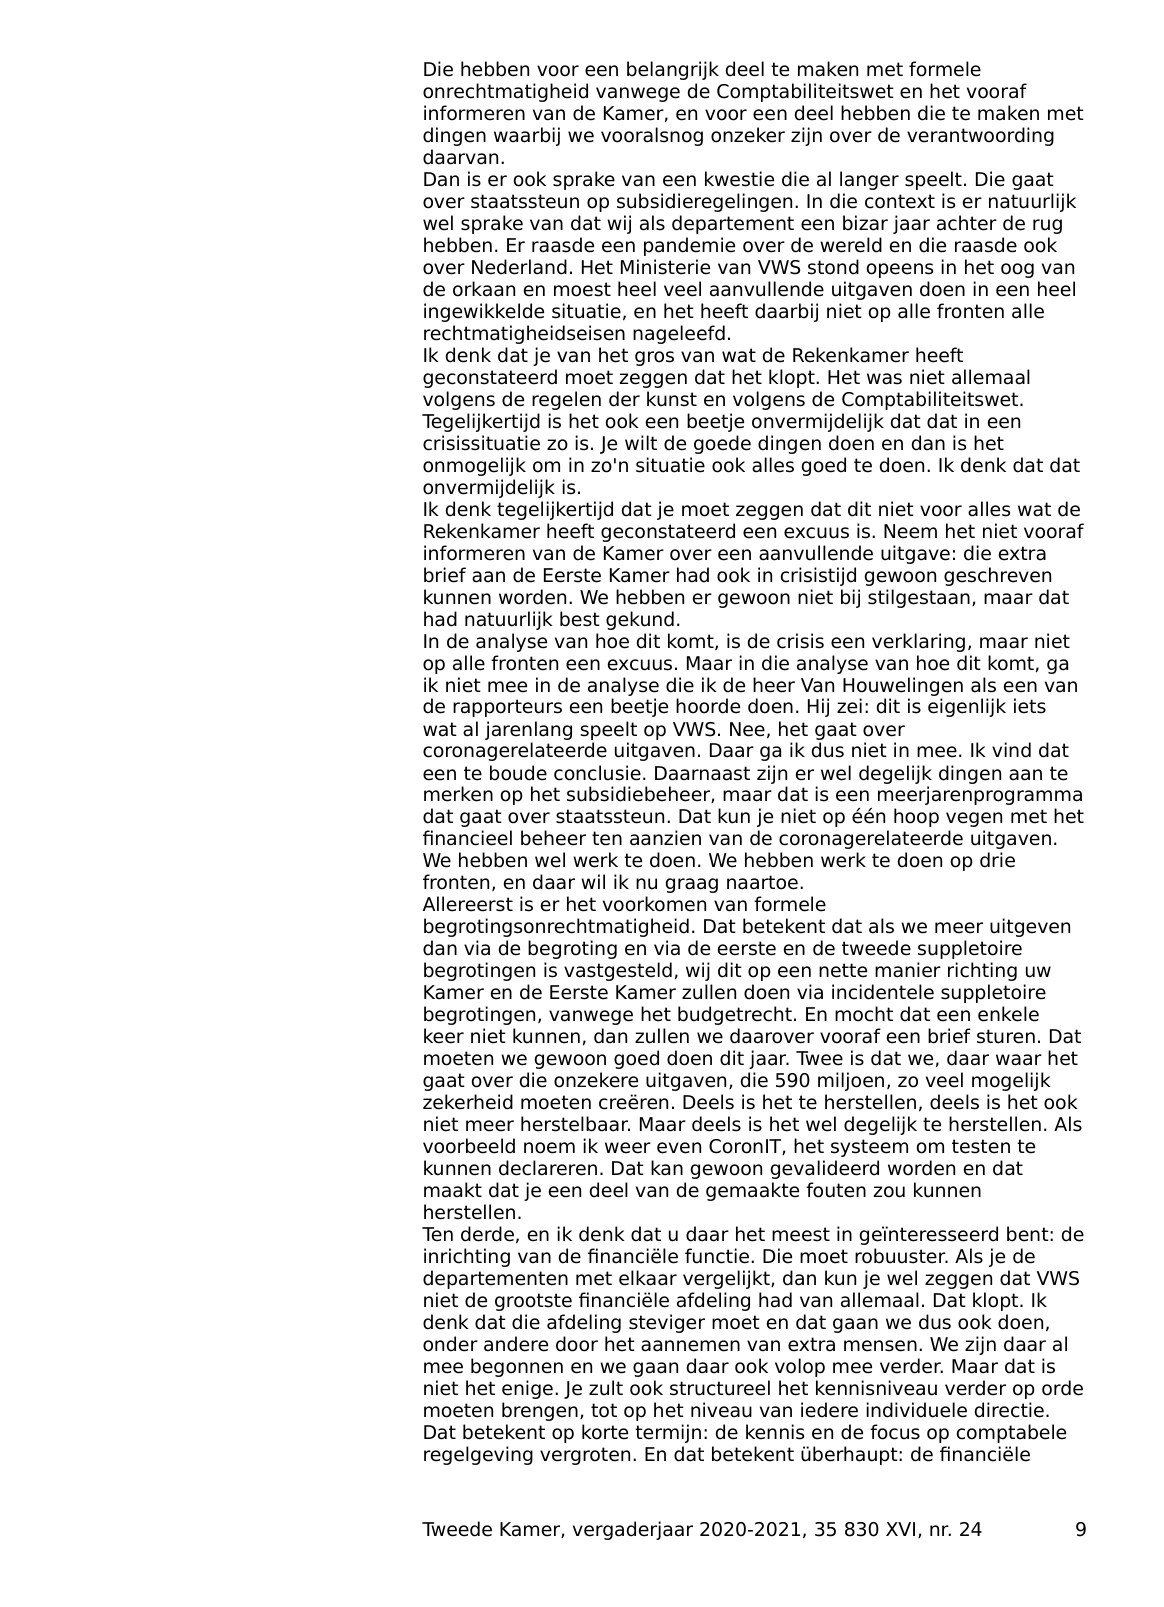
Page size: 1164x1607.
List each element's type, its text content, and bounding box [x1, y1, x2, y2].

text Die hebben voor een belangrijk deel te maken met formele onrechtmatigheid vanwege de Comptabiliteitswet en het vooraf informeren van de Kamer, en voor een deel hebben die te maken met dingen waarbij we vooralsnog onzeker zijn over de verantwoording daarvan. [422, 59, 1087, 169]
text We hebben wel werk te doen. We hebben werk te doen op drie fronten, en daar wil ik nu graag naartoe. [422, 850, 1087, 894]
text Allereerst is er het voorkomen van formele begrotingsonrechtmatigheid. Dat betekent dat als we meer uitgeven dan via de begroting en via de eerste en de tweede suppletoire begrotingen is vastgesteld, wij dit op een nette manier richting uw Kamer en de Eerste Kamer zullen doen via incidentele suppletoire begrotingen, vanwege het budgetrecht. En mocht dat een enkele keer niet kunnen, dan zullen we daarover vooraf een brief sturen. Dat moeten we gewoon goed doen dit jaar. Twee is dat we, daar waar het gaat over die onzekere uitgaven, die 590 miljoen, zo veel mogelijk zekerheid moeten creëren. Deels is het te herstellen, deels is het ook niet meer herstelbaar. Maar deels is het wel degelijk te herstellen. Als voorbeeld noem ik weer even CoronIT, het systeem om testen te kunnen declareren. Dat kan gewoon gevalideerd worden en dat maakt dat je een deel van de gemaakte fouten zou kunnen herstellen. [422, 894, 1087, 1224]
text Ten derde, en ik denk dat u daar het meest in geïnteresseerd bent: de inrichting van de financiële functie. Die moet robuuster. Als je de departementen met elkaar vergelijkt, dan kun je wel zeggen dat VWS niet de grootste financiële afdeling had van allemaal. Dat klopt. Ik denk dat die afdeling steviger moet en dat gaan we dus ook doen, onder andere door het aannemen van extra mensen. We zijn daar al mee begonnen en we gaan daar ook volop mee verder. Maar dat is niet het enige. Je zult ook structureel het kennisniveau verder op orde moeten brengen, tot op het niveau van iedere individuele directie. Dat betekent op korte termijn: de kennis en de focus op comptabele regelgeving vergroten. En dat betekent überhaupt: de financiële [422, 1224, 1087, 1466]
text Ik denk dat je van het gros van wat de Rekenkamer heeft geconstateerd moet zeggen dat het klopt. Het was niet allemaal volgens de regelen der kunst en volgens de Comptabiliteitswet. Tegelijkertijd is het ook een beetje onvermijdelijk dat dat in een crisissituatie zo is. Je wilt de goede dingen doen en dan is het onmogelijk om in zo'n situatie ook alles goed te doen. Ik denk dat dat onvermijdelijk is. [422, 345, 1087, 499]
text Dan is er ook sprake van een kwestie die al langer speelt. Die gaat over staatssteun op subsidieregelingen. In die context is er natuurlijk wel sprake van dat wij als departement een bizar jaar achter de rug hebben. Er raasde een pandemie over de wereld en die raasde ook over Nederland. Het Ministerie van VWS stond opeens in het oog van de orkaan en moest heel veel aanvullende uitgaven doen in een heel ingewikkelde situatie, en het heeft daarbij niet op alle fronten alle rechtmatigheidseisen nageleefd. [422, 169, 1087, 345]
text In de analyse van hoe dit komt, is de crisis een verklaring, maar niet op alle fronten een excuus. Maar in die analyse van hoe dit komt, ga ik niet mee in de analyse die ik de heer Van Houwelingen als een van de rapporteurs een beetje hoorde doen. Hij zei: dit is eigenlijk iets wat al jarenlang speelt op VWS. Nee, het gaat over coronagerelateerde uitgaven. Daar ga ik dus niet in mee. Ik vind dat een te boude conclusie. Daarnaast zijn er wel degelijk dingen aan te merken op het subsidiebeheer, maar dat is een meerjarenprogramma dat gaat over staatssteun. Dat kun je niet op één hoop vegen met het financieel beheer ten aanzien van de coronagerelateerde uitgaven. [422, 631, 1087, 850]
text Ik denk tegelijkertijd dat je moet zeggen dat dit niet voor alles wat de Rekenkamer heeft geconstateerd een excuus is. Neem het niet vooraf informeren van de Kamer over een aanvullende uitgave: die extra brief aan de Eerste Kamer had ook in crisistijd gewoon geschreven kunnen worden. We hebben er gewoon niet bij stilgestaan, maar dat had natuurlijk best gekund. [422, 499, 1087, 631]
